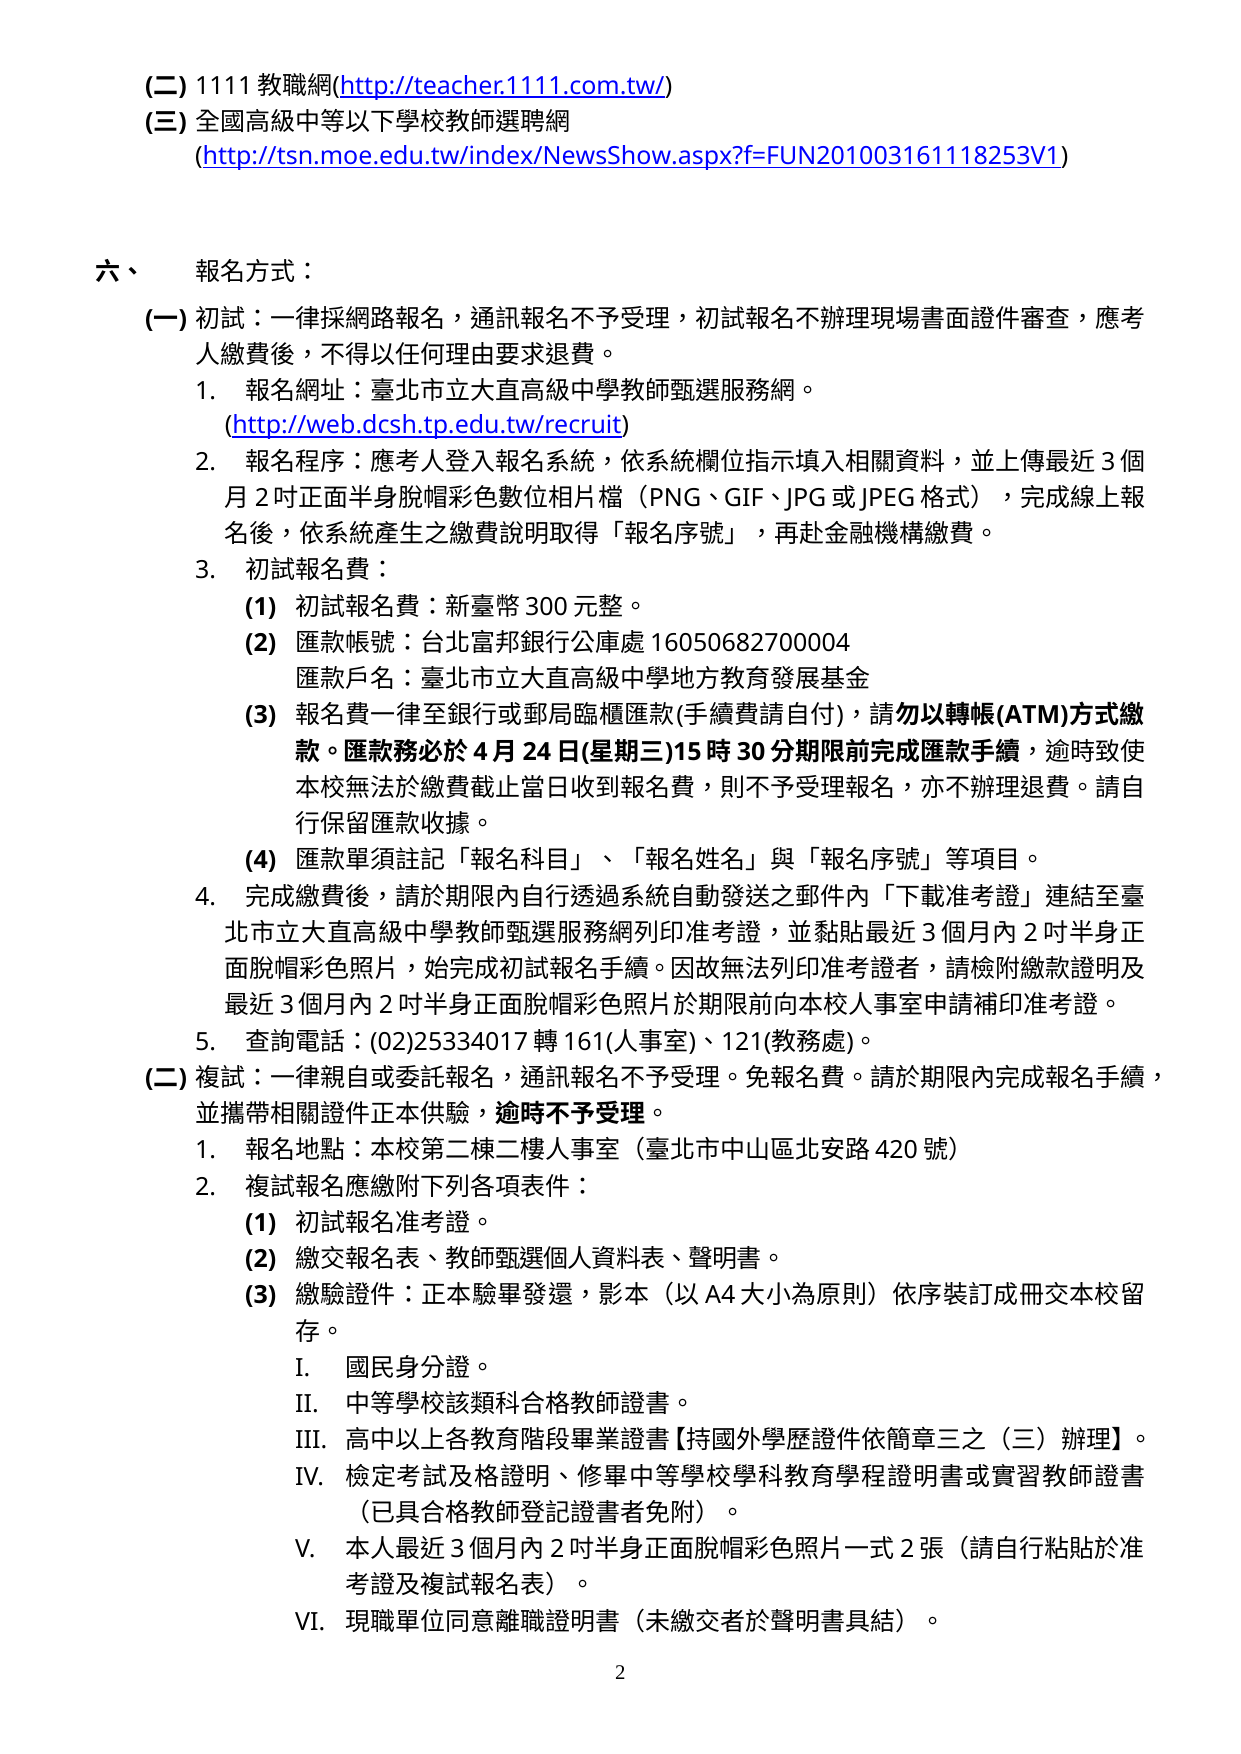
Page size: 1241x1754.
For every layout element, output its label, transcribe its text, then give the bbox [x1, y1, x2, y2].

subtitle 查詢電話：(02)25334017轉161(人事室)、121(教務處)。 [195, 1021, 1145, 1057]
subtitle 繳交報名表、教師甄選個人資料表、聲明書。 [245, 1238, 1145, 1275]
subtitle 初試報名費： [195, 550, 1145, 586]
subtitle 初試報名費：新臺幣300元整。 [245, 586, 1145, 622]
list 1111教職網(http://teacher.1111.com.tw/) [145, 65, 1145, 101]
subtitle 中等學校該類科合格教師證書。 [295, 1383, 1145, 1420]
subtitle 匯款帳號：台北富邦銀行公庫處16050682700004 匯款戶名：臺北市立大直高級中學地方教育發展基金 [245, 622, 1145, 695]
subtitle 現職單位同意離職證明書（未繳交者於聲明書具結）。 [295, 1601, 1145, 1637]
subtitle 報名方式： [95, 250, 1145, 288]
subtitle 檢定考試及格證明、修畢中等學校學科教育學程證明書或實習教師證書（已具合格教師登記證書者免附）。 [295, 1456, 1145, 1528]
subtitle 匯款單須註記「報名科目」、「報名姓名」與「報名序號」等項目。 [245, 840, 1145, 876]
subtitle 報名地點：本校第二棟二樓人事室（臺北市中山區北安路420號） [195, 1130, 1145, 1166]
subtitle 本人最近3個月內2吋半身正面脫帽彩色照片一式2張（請自行粘貼於准考證及複試報名表）。 [295, 1528, 1145, 1601]
subtitle 複試：一律親自或委託報名，通訊報名不予受理。免報名費。請於期限內完成報名手續，並攜帶相關證件正本供驗，逾時不予受理。 [145, 1057, 1145, 1130]
list 全國高級中等以下學校教師選聘網 (http://tsn.moe.edu.tw/index/NewsShow.aspx?f=FUN201003161118253V1) [145, 101, 1145, 172]
subtitle 報名網址：臺北市立大直高級中學教師甄選服務網。 (http://web.dcsh.tp.edu.tw/recruit) [195, 371, 1145, 441]
subtitle 國民身分證。 [295, 1347, 1145, 1383]
subtitle 複試報名應繳附下列各項表件： [195, 1166, 1145, 1202]
subtitle 報名費一律至銀行或郵局臨櫃匯款(手續費請自付)，請勿以轉帳(ATM)方式繳 款。匯款務必於4月24日(星期三)15時30分期限前完成匯款手續，逾時致使本校無法於繳費截止當日收到報名費，則不予受理報名，亦不辦理退費。請自行保留匯款收據。 [245, 695, 1145, 840]
subtitle 完成繳費後，請於期限內自行透過系統自動發送之郵件內「下載准考證」連結至臺北市立大直高級中學教師甄選服務網列印准考證，並黏貼最近3個月內2吋半身正面脫帽彩色照片，始完成初試報名手續。因故無法列印准考證者，請檢附繳款證明及最近3個月內2吋半身正面脫帽彩色照片於期限前向本校人事室申請補印准考證。 [195, 876, 1145, 1021]
subtitle 初試報名准考證。 [245, 1202, 1145, 1238]
subtitle 初試：一律採網路報名，通訊報名不予受理，初試報名不辦理現場書面證件審查，應考人繳費後，不得以任何理由要求退費。 [145, 298, 1145, 371]
subtitle 繳驗證件：正本驗畢發還，影本（以A4大小為原則）依序裝訂成冊交本校留存。 [245, 1275, 1145, 1347]
subtitle 報名程序：應考人登入報名系統，依系統欄位指示填入相關資料，並上傳最近3個月2吋正面半身脫帽彩色數位相片檔（PNG、GIF、JPG或JPEG格式），完成線上報名後，依系統產生之繳費說明取得「報名序號」，再赴金融機構繳費。 [195, 441, 1145, 550]
subtitle 高中以上各教育階段畢業證書【持國外學歷證件依簡章三之（三）辦理】。 [295, 1420, 1145, 1456]
